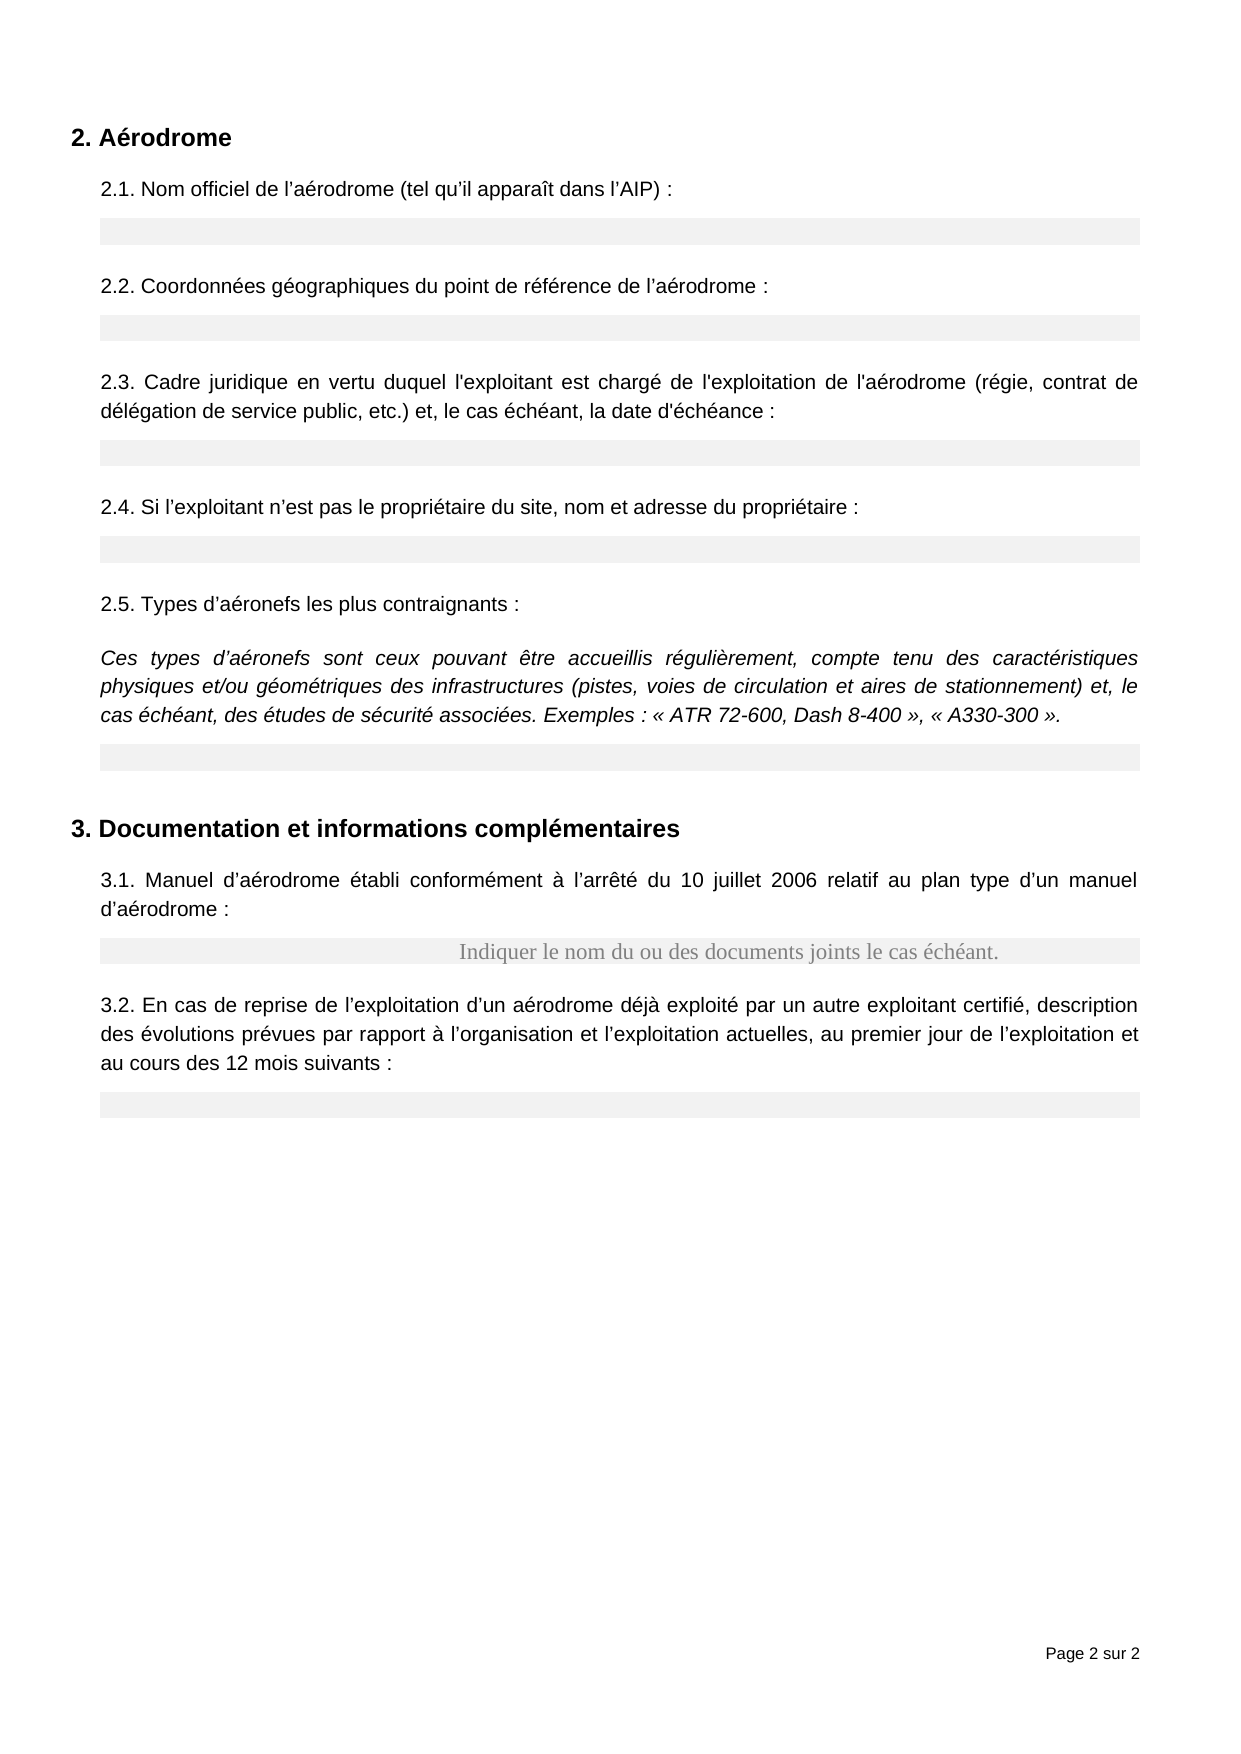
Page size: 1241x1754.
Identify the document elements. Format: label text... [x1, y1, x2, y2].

text <Cliquer ici pour taper du texte> Indiquer le nom du ou des documents joints le cas échéant. [100, 938, 1140, 964]
text <Cliquer ici pour taper du texte> [100, 440, 1140, 466]
text 2.2. Coordonnées géographiques du point de référence de l’aérodrome : [100, 273, 1140, 297]
text <Cliquer ici pour taper du texte> [100, 218, 1140, 245]
subtitle 2. Aérodrome [71, 121, 1140, 152]
text 3.2. En cas de reprise de l’exploitation d’un aérodrome déjà exploité par un autre exploitant certifié, description des évolutions prévues par rapport à l’organisation et l’exploitation actuelles, au premier jour de l’exploitation et au cours des 12 mois suivants : [100, 993, 1140, 1075]
text <Cliquer ici pour taper du texte> [100, 1092, 1140, 1118]
text 2.4. Si l’exploitant n’est pas le propriétaire du site, nom et adresse du propriétaire : [100, 495, 1140, 519]
text <Cliquer ici pour taper du texte> [100, 744, 1140, 771]
text 2.5. Types d’aéronefs les plus contraignants : [100, 592, 1140, 616]
text <Cliquer ici pour taper du texte> [100, 536, 1140, 563]
text 2.1. Nom officiel de l’aérodrome (tel qu’il apparaît dans l’AIP) : [100, 177, 1140, 201]
text 3.1. Manuel d’aérodrome établi conformément à l’arrêté du 10 juillet 2006 relatif au plan type d’un manuel d’aérodrome : [100, 868, 1140, 921]
text Ces types d’aéronefs sont ceux pouvant être accueillis régulièrement, compte tenu des caractéristiques physiques et/ou géométriques des infrastructures (pistes, voies de circulation et aires de stationnement) et, le cas échéant, des études de sécurité associées. Exemples : « ATR 72-600, Dash 8-400 », « A330-300 ». [100, 645, 1140, 727]
subtitle 3. Documentation et informations complémentaires [71, 812, 1140, 843]
text <Cliquer ici pour taper du texte> [100, 315, 1140, 341]
text 2.3. Cadre juridique en vertu duquel l'exploitant est chargé de l'exploitation de l'aérodrome (régie, contrat de délégation de service public, etc.) et, le cas échéant, la date d'échéance : [100, 370, 1140, 423]
